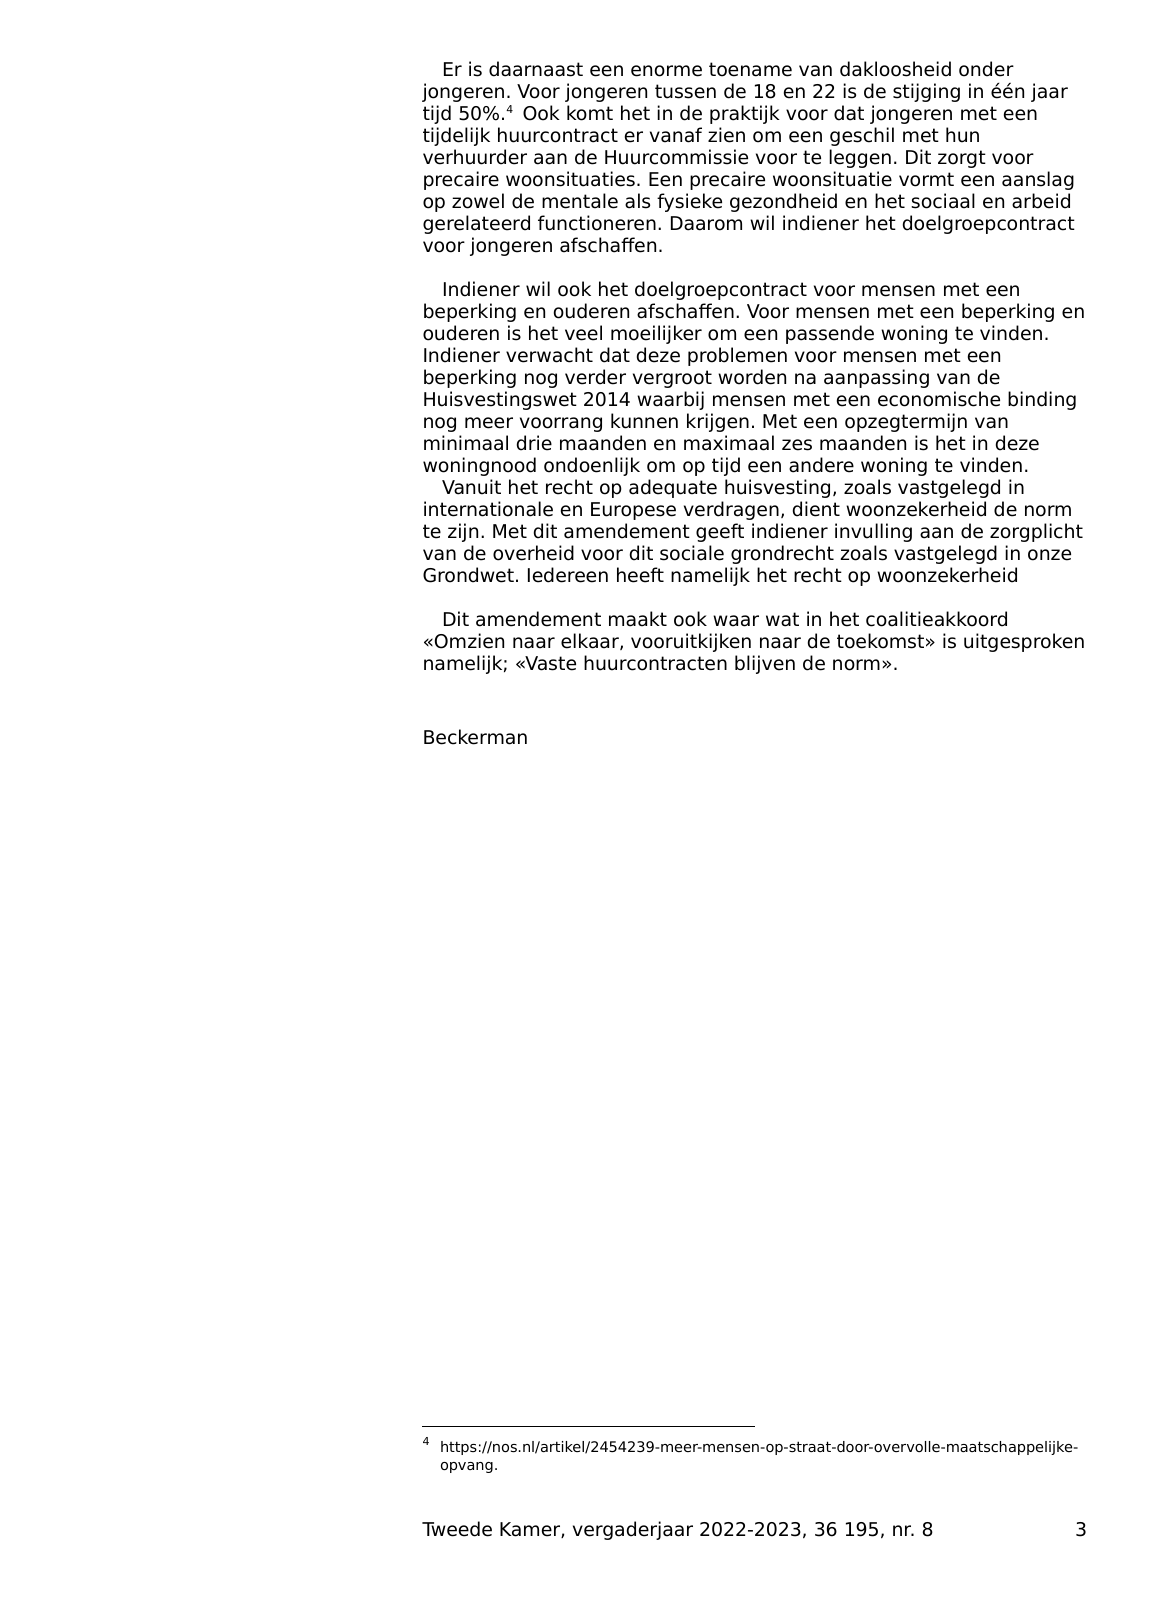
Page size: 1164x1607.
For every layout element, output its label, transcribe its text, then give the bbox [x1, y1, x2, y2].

text Dit amendement maakt ook waar wat in het coalitieakkoord «Omzien naar elkaar, vooruitkijken naar de toekomst» is uitgesproken namelijk; «Vaste huurcontracten blijven de norm». [422, 609, 1087, 675]
text Beckerman [422, 705, 1087, 749]
text https://nos.nl/artikel/2454239-meer-mensen-op-straat-door-overvolle-maatschappelijke-opvang. [422, 1435, 1087, 1474]
text Indiener wil ook het doelgroepcontract voor mensen met een beperking en ouderen afschaffen. Voor mensen met een beperking en ouderen is het veel moeilijker om een passende woning te vinden. Indiener verwacht dat deze problemen voor mensen met een beperking nog verder vergroot worden na aanpassing van de Huisvestingswet 2014 waarbij mensen met een economische binding nog meer voorrang kunnen krijgen. Met een opzegtermijn van minimaal drie maanden en maximaal zes maanden is het in deze woningnood ondoenlijk om op tijd een andere woning te vinden. [422, 279, 1087, 477]
text Er is daarnaast een enorme toename van dakloosheid onder jongeren. Voor jongeren tussen de 18 en 22 is de stijging in één jaar tijd 50%. Ook komt het in de praktijk voor dat jongeren met een tijdelijk huurcontract er vanaf zien om een geschil met hun verhuurder aan de Huurcommissie voor te leggen. Dit zorgt voor precaire woonsituaties. Een precaire woonsituatie vormt een aanslag op zowel de mentale als fysieke gezondheid en het sociaal en arbeid gerelateerd functioneren. Daarom wil indiener het doelgroepcontract voor jongeren afschaffen. [422, 59, 1087, 257]
text Vanuit het recht op adequate huisvesting, zoals vastgelegd in internationale en Europese verdragen, dient woonzekerheid de norm te zijn. Met dit amendement geeft indiener invulling aan de zorgplicht van de overheid voor dit sociale grondrecht zoals vastgelegd in onze Grondwet. Iedereen heeft namelijk het recht op woonzekerheid [422, 477, 1087, 587]
